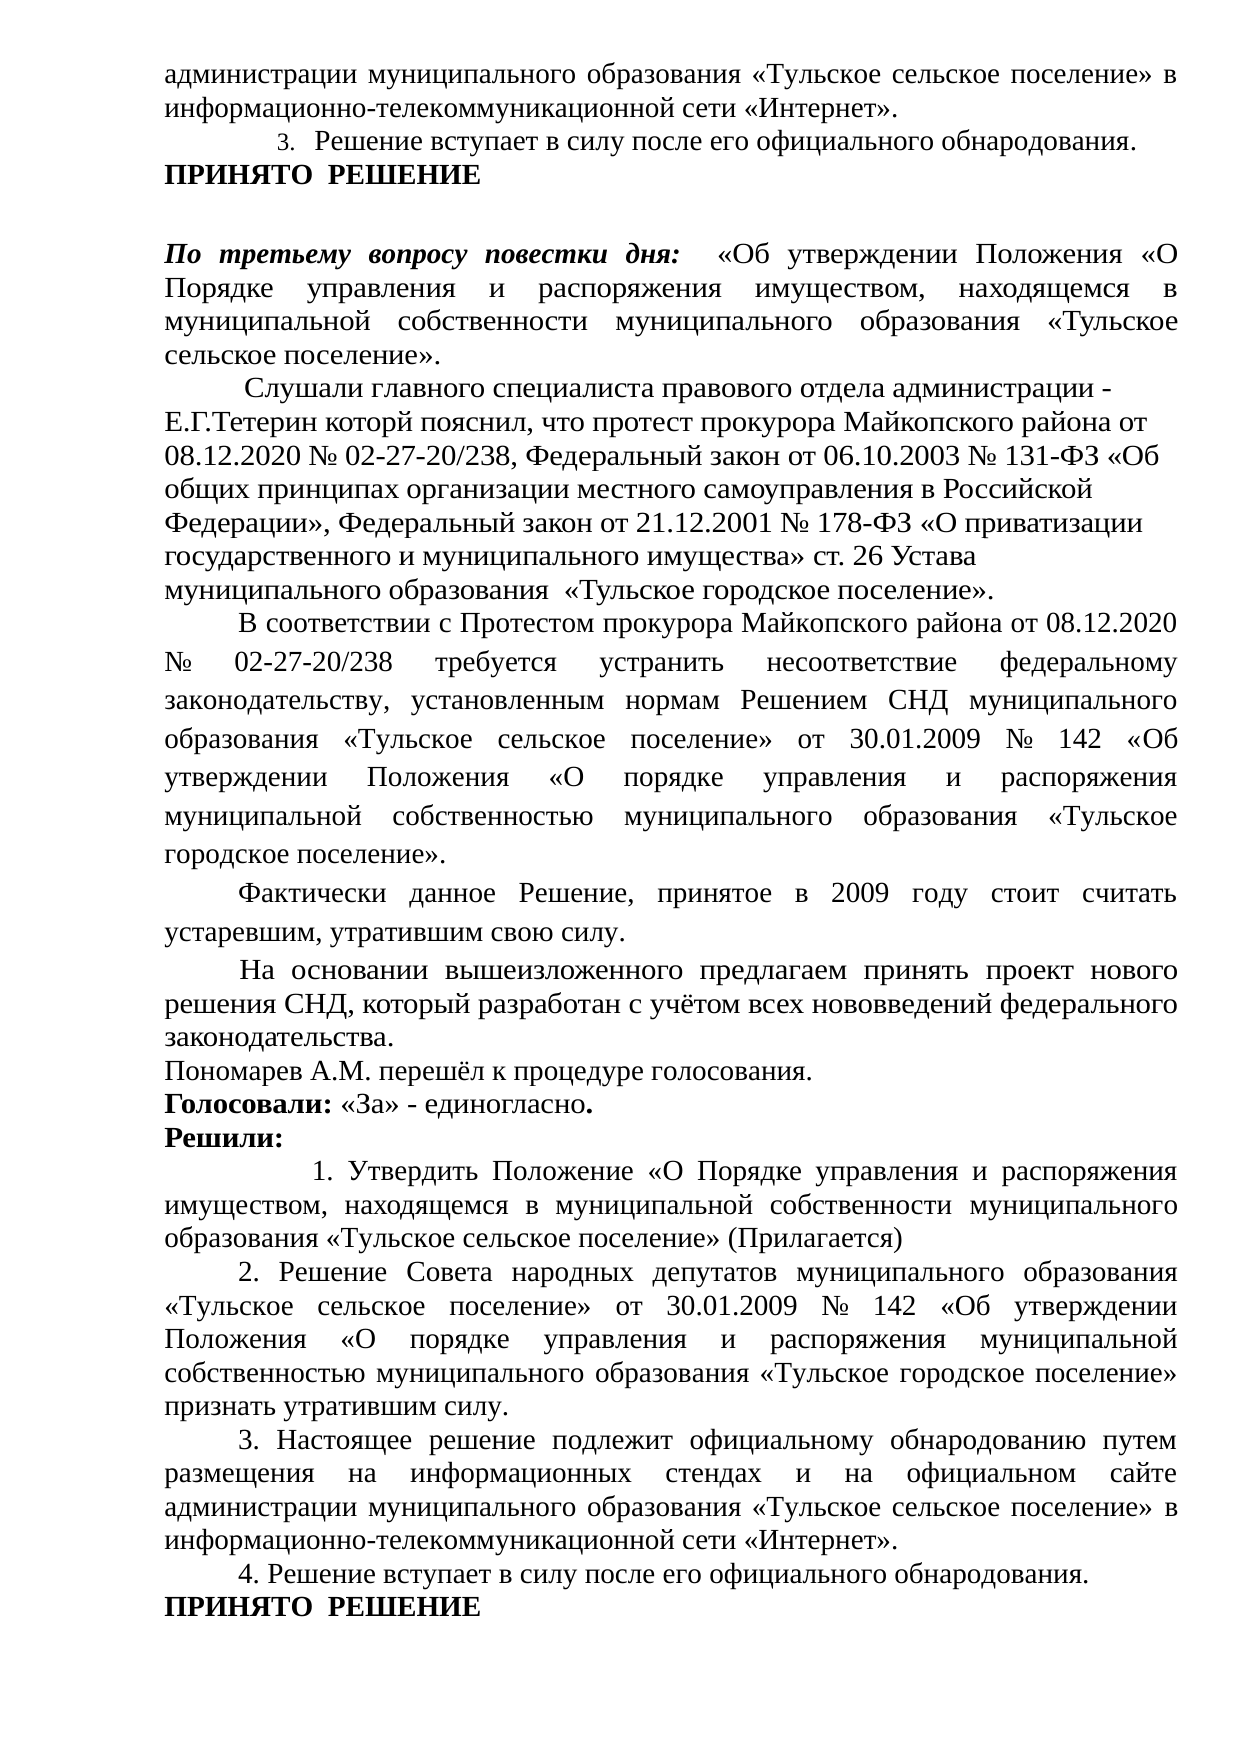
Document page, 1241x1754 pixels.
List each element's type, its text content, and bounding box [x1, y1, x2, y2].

text 1. Утвердить Положение «О Порядке управления и распоряжения имуществом, находящемся в муниципальной собственности муниципального образования «Тульское сельское поселение» (Прилагается) [164, 1153, 1178, 1254]
text администрации муниципального образования «Тульское сельское поселение» в информационно-телекоммуникационной сети «Интернет». [164, 56, 1178, 123]
text 3. Настоящее решение подлежит официальному обнародованию путем размещения на информационных стендах и на официальном сайте администрации муниципального образования «Тульское сельское поселение» в информационно-телекоммуникационной сети «Интернет». [164, 1422, 1178, 1556]
text Пономарев А.М. перешёл к процедуре голосования. [164, 1053, 1178, 1086]
text Решили: [164, 1120, 1178, 1153]
text 2. Решение Совета народных депутатов муниципального образования «Тульское сельское поселение» от 30.01.2009 № 142 «Об утверждении Положения «О порядке управления и распоряжения муниципальной собственностью муниципального образования «Тульское городское поселение» признать утратившим силу. [164, 1254, 1178, 1422]
list Решение вступает в силу после его официального обнародования. [277, 123, 1178, 157]
text Фактически данное Решение, принятое в 2009 году стоит считать устаревшим, утратившим свою силу. [164, 875, 1178, 947]
text 4. Решение вступает в силу после его официального обнародования. [164, 1556, 1178, 1589]
text Слушали главного специалиста правового отдела администрации - Е.Г.Тетерин которй пояснил, что протест прокурора Майкопского района от 08.12.2020 № 02-27-20/238, Федеральный закон от 06.10.2003 № 131-ФЗ «Об общих принципах организации местного самоуправления в Российской Федерации», Федеральный закон от 21.12.2001 № 178-ФЗ «О приватизации государственного и муниципального имущества» ст. 26 Устава муниципального образования «Тульское городское поселение». [164, 371, 1178, 605]
text На основании вышеизложенного предлагаем принять проект нового решения СНД, который разработан с учётом всех нововведений федерального законодательства. [164, 952, 1178, 1053]
text Голосовали: «За» - единогласно. [164, 1086, 1178, 1120]
text ПРИНЯТО РЕШЕНИЕ [164, 1589, 1178, 1623]
text ПРИНЯТО РЕШЕНИЕ [164, 157, 1178, 190]
text По третьему вопросу повестки дня: «Об утверждении Положения «О Порядке управления и распоряжения имуществом, находящемся в муниципальной собственности муниципального образования «Тульское сельское поселение». [164, 236, 1178, 371]
text В соответствии с Протестом прокурора Майкопского района от 08.12.2020 № 02-27-20/238 требуется устранить несоответствие федеральному законодательству, установленным нормам Решением СНД муниципального образования «Тульское сельское поселение» от 30.01.2009 № 142 «Об утверждении Положения «О порядке управления и распоряжения муниципальной собственностью муниципального образования «Тульское городское поселение». [164, 605, 1178, 870]
